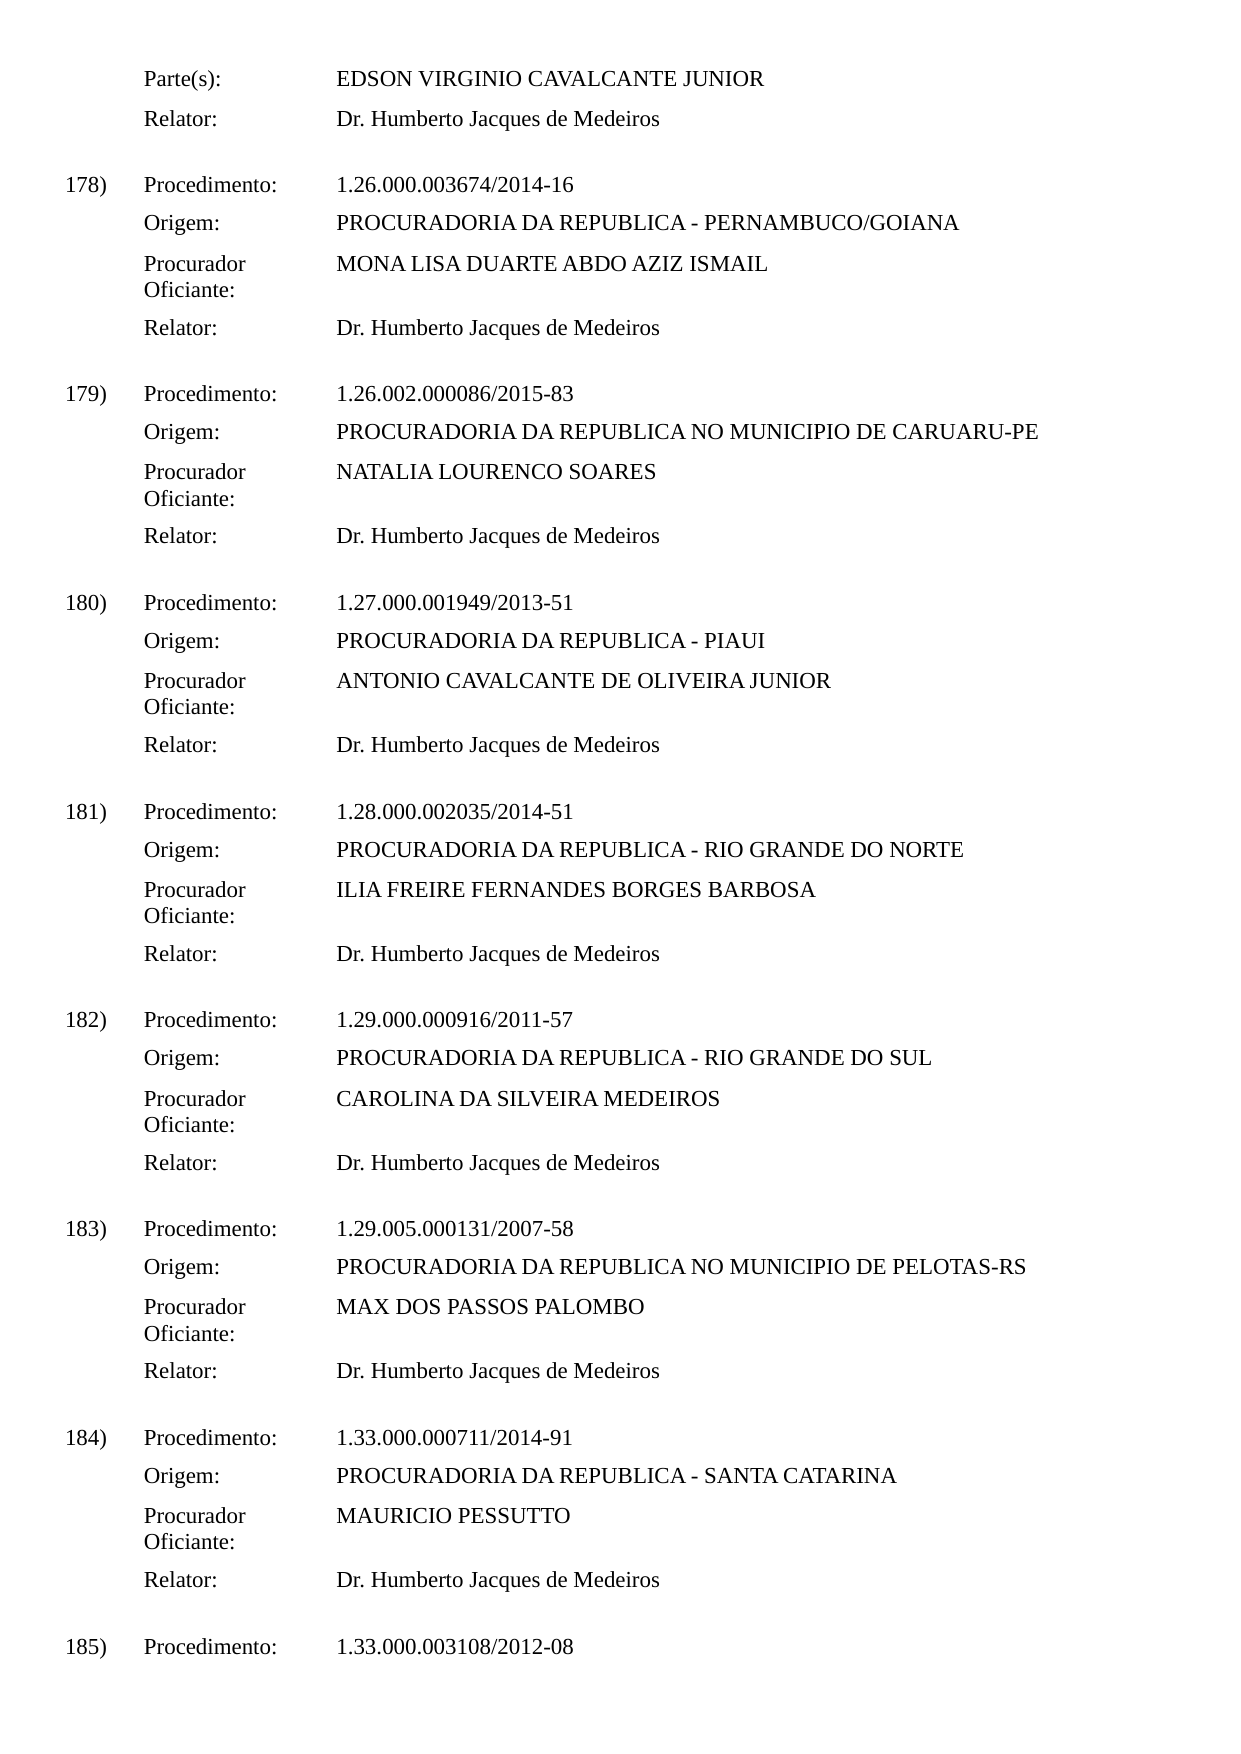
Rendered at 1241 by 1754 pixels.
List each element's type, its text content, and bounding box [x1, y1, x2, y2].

table_cell Origem: [138, 204, 330, 244]
table_cell Origem: [138, 1456, 330, 1496]
table_cell [59, 1143, 138, 1183]
table_cell Relator: [138, 517, 330, 557]
table_cell Dr. Humberto Jacques de Medeiros [330, 726, 1181, 766]
table_header 1.26.000.003674/2014-16 [330, 166, 1181, 204]
table_header Procedimento: [138, 1418, 330, 1456]
table_cell Relator: [138, 1561, 330, 1601]
table_header 1.28.000.002035/2014-51 [330, 792, 1181, 830]
table_cell [59, 1039, 138, 1079]
table_header 184) [59, 1418, 138, 1456]
table_cell Procurador Oficiante: [138, 1079, 330, 1143]
table_cell PROCURADORIA DA REPUBLICA - SANTA CATARINA [330, 1456, 1181, 1496]
table_cell Relator: [138, 1143, 330, 1183]
table_cell [59, 726, 138, 766]
table_cell [59, 1352, 138, 1392]
table_cell Relator: [138, 308, 330, 348]
table_header 1.29.005.000131/2007-58 [330, 1210, 1181, 1247]
table_cell PROCURADORIA DA REPUBLICA NO MUNICIPIO DE CARUARU-PE [330, 413, 1181, 453]
table_cell Procurador Oficiante: [138, 1288, 330, 1352]
table_cell [59, 204, 138, 244]
table_header 179) [59, 375, 138, 412]
table_header Procedimento: [138, 583, 330, 621]
table_cell [59, 621, 138, 661]
table_header 1.26.002.000086/2015-83 [330, 375, 1181, 412]
table_cell [59, 870, 138, 934]
table_cell [59, 934, 138, 974]
table_cell Dr. Humberto Jacques de Medeiros [330, 99, 1181, 139]
table_cell [59, 453, 138, 517]
table_header 1.27.000.001949/2013-51 [330, 583, 1181, 621]
table_cell [59, 99, 138, 139]
table_cell ILIA FREIRE FERNANDES BORGES BARBOSA [330, 870, 1181, 934]
table_header 185) [59, 1627, 138, 1665]
table_header 1.33.000.003108/2012-08 [330, 1627, 1181, 1665]
table_header 182) [59, 1001, 138, 1039]
table_cell Dr. Humberto Jacques de Medeiros [330, 308, 1181, 348]
table_cell [59, 1079, 138, 1143]
table_cell [59, 59, 138, 99]
table_cell Dr. Humberto Jacques de Medeiros [330, 517, 1181, 557]
table_header 183) [59, 1210, 138, 1247]
table_cell Procurador Oficiante: [138, 453, 330, 517]
table_header 1.33.000.000711/2014-91 [330, 1418, 1181, 1456]
table_cell MAURICIO PESSUTTO [330, 1496, 1181, 1561]
table_header 178) [59, 166, 138, 204]
table_cell NATALIA LOURENCO SOARES [330, 453, 1181, 517]
table_cell [59, 1248, 138, 1288]
table_cell [59, 661, 138, 726]
table_cell Dr. Humberto Jacques de Medeiros [330, 934, 1181, 974]
table_cell Dr. Humberto Jacques de Medeiros [330, 1561, 1181, 1601]
table_cell PROCURADORIA DA REPUBLICA - PERNAMBUCO/GOIANA [330, 204, 1181, 244]
table_cell Dr. Humberto Jacques de Medeiros [330, 1352, 1181, 1392]
table_cell MONA LISA DUARTE ABDO AZIZ ISMAIL [330, 244, 1181, 308]
table_cell ANTONIO CAVALCANTE DE OLIVEIRA JUNIOR [330, 661, 1181, 726]
table_header 181) [59, 792, 138, 830]
table_cell EDSON VIRGINIO CAVALCANTE JUNIOR [330, 59, 1181, 99]
table_header 180) [59, 583, 138, 621]
table_header Procedimento: [138, 166, 330, 204]
table_cell PROCURADORIA DA REPUBLICA - RIO GRANDE DO NORTE [330, 830, 1181, 870]
table_cell Relator: [138, 99, 330, 139]
table_cell CAROLINA DA SILVEIRA MEDEIROS [330, 1079, 1181, 1143]
table_cell [59, 1456, 138, 1496]
table_cell Origem: [138, 621, 330, 661]
table_cell [59, 308, 138, 348]
table_cell [59, 830, 138, 870]
table_cell Procurador Oficiante: [138, 1496, 330, 1561]
table_cell Procurador Oficiante: [138, 661, 330, 726]
table_cell Origem: [138, 1039, 330, 1079]
table_cell PROCURADORIA DA REPUBLICA - PIAUI [330, 621, 1181, 661]
table_header Procedimento: [138, 792, 330, 830]
table_cell Origem: [138, 413, 330, 453]
table_cell Procurador Oficiante: [138, 870, 330, 934]
table_cell MAX DOS PASSOS PALOMBO [330, 1288, 1181, 1352]
table_cell Parte(s): [138, 59, 330, 99]
table_cell [59, 1288, 138, 1352]
table_cell Relator: [138, 1352, 330, 1392]
table_header Procedimento: [138, 1001, 330, 1039]
table_header Procedimento: [138, 375, 330, 412]
table_cell [59, 413, 138, 453]
table_header 1.29.000.000916/2011-57 [330, 1001, 1181, 1039]
table_cell Relator: [138, 934, 330, 974]
table_cell PROCURADORIA DA REPUBLICA NO MUNICIPIO DE PELOTAS-RS [330, 1248, 1181, 1288]
table_cell [59, 1561, 138, 1601]
table_header Procedimento: [138, 1627, 330, 1665]
table_cell Relator: [138, 726, 330, 766]
table_cell Origem: [138, 1248, 330, 1288]
table_cell Procurador Oficiante: [138, 244, 330, 308]
table_cell [59, 1496, 138, 1561]
table_header Procedimento: [138, 1210, 330, 1247]
table_cell Origem: [138, 830, 330, 870]
table_cell PROCURADORIA DA REPUBLICA - RIO GRANDE DO SUL [330, 1039, 1181, 1079]
table_cell [59, 244, 138, 308]
table_cell [59, 517, 138, 557]
table_cell Dr. Humberto Jacques de Medeiros [330, 1143, 1181, 1183]
